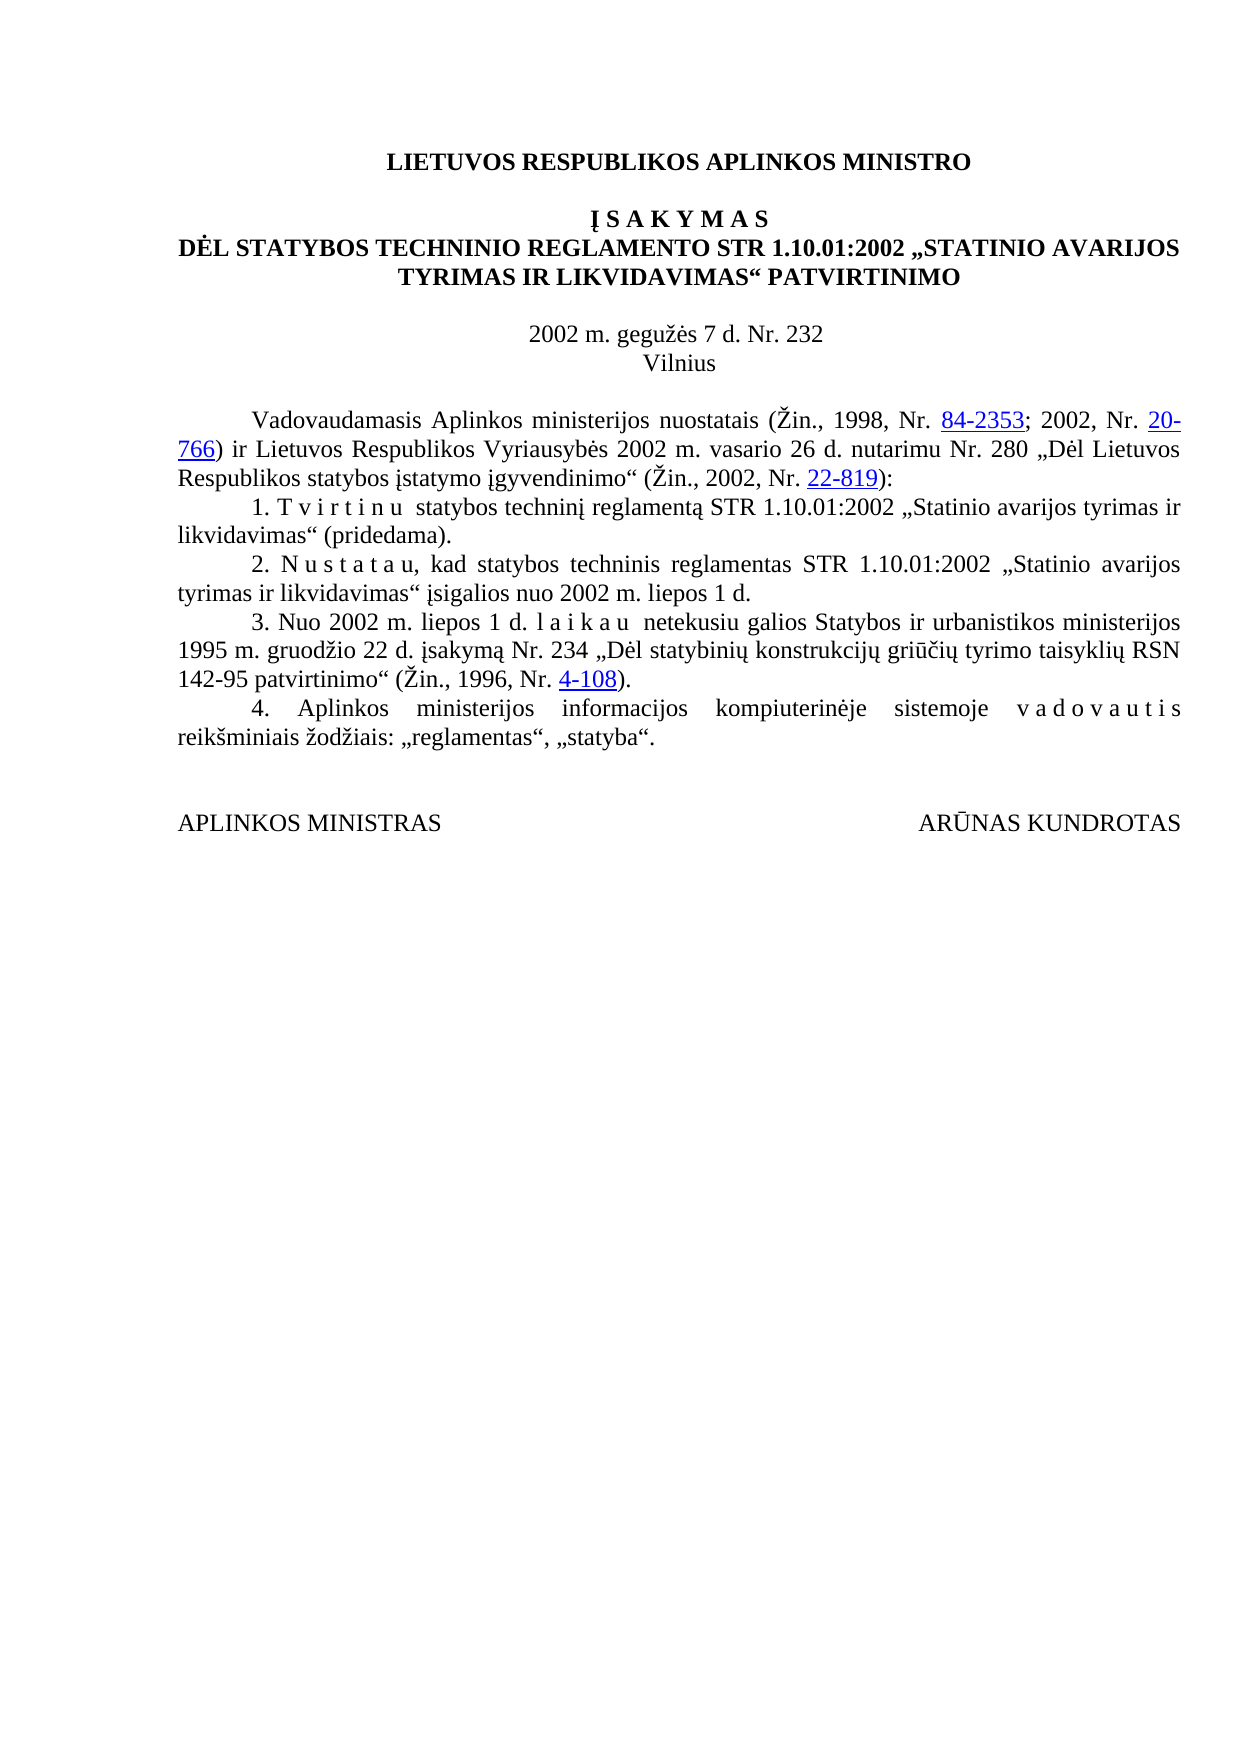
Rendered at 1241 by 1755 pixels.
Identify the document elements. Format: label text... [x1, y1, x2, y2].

text APLINKOS MINISTRAS ARŪNAS KUNDROTAS [177, 808, 1181, 837]
text Vilnius [177, 348, 1181, 377]
text 4. Aplinkos ministerijos informacijos kompiuterinėje sistemoje vadovautis reikšminiais žodžiais: „reglamentas“, „statyba“. [177, 693, 1181, 751]
text 2. Nustatau, kad statybos techninis reglamentas STR 1.10.01:2002 „Statinio avarijos tyrimas ir likvidavimas“ įsigalios nuo 2002 m. liepos 1 d. [177, 549, 1181, 607]
text dėl statybos techninio reglamento STr 1.10.01:2002 „statinio avarijos tyrimas ir likvidavimas“ patvirtinimo [177, 233, 1181, 291]
text LIETUVOS RESPUBLIKOS APLINKOS MINISTRO [177, 147, 1181, 176]
text 2002 m. gegužės 7 d. Nr. 232 [177, 319, 1181, 348]
text Į S A K Y M A S [177, 204, 1181, 233]
text 1. Tvirtinu statybos techninį reglamentą STR 1.10.01:2002 „Statinio avarijos tyrimas ir likvidavimas“ (pridedama). [177, 492, 1181, 549]
text 3. Nuo 2002 m. liepos 1 d. laikau netekusiu galios Statybos ir urbanistikos ministerijos 1995 m. gruodžio 22 d. įsakymą Nr. 234 „Dėl statybinių konstrukcijų griūčių tyrimo taisyklių RSN 142-95 patvirtinimo“ (Žin., 1996, Nr. 4-108). [177, 607, 1181, 693]
text Vadovaudamasis Aplinkos ministerijos nuostatais (Žin., 1998, Nr. 84-2353; 2002, Nr. 20-766) ir Lietuvos Respublikos Vyriausybės 2002 m. vasario 26 d. nutarimu Nr. 280 „Dėl Lietuvos Respublikos statybos įstatymo įgyvendinimo“ (Žin., 2002, Nr. 22-819): [177, 406, 1181, 492]
